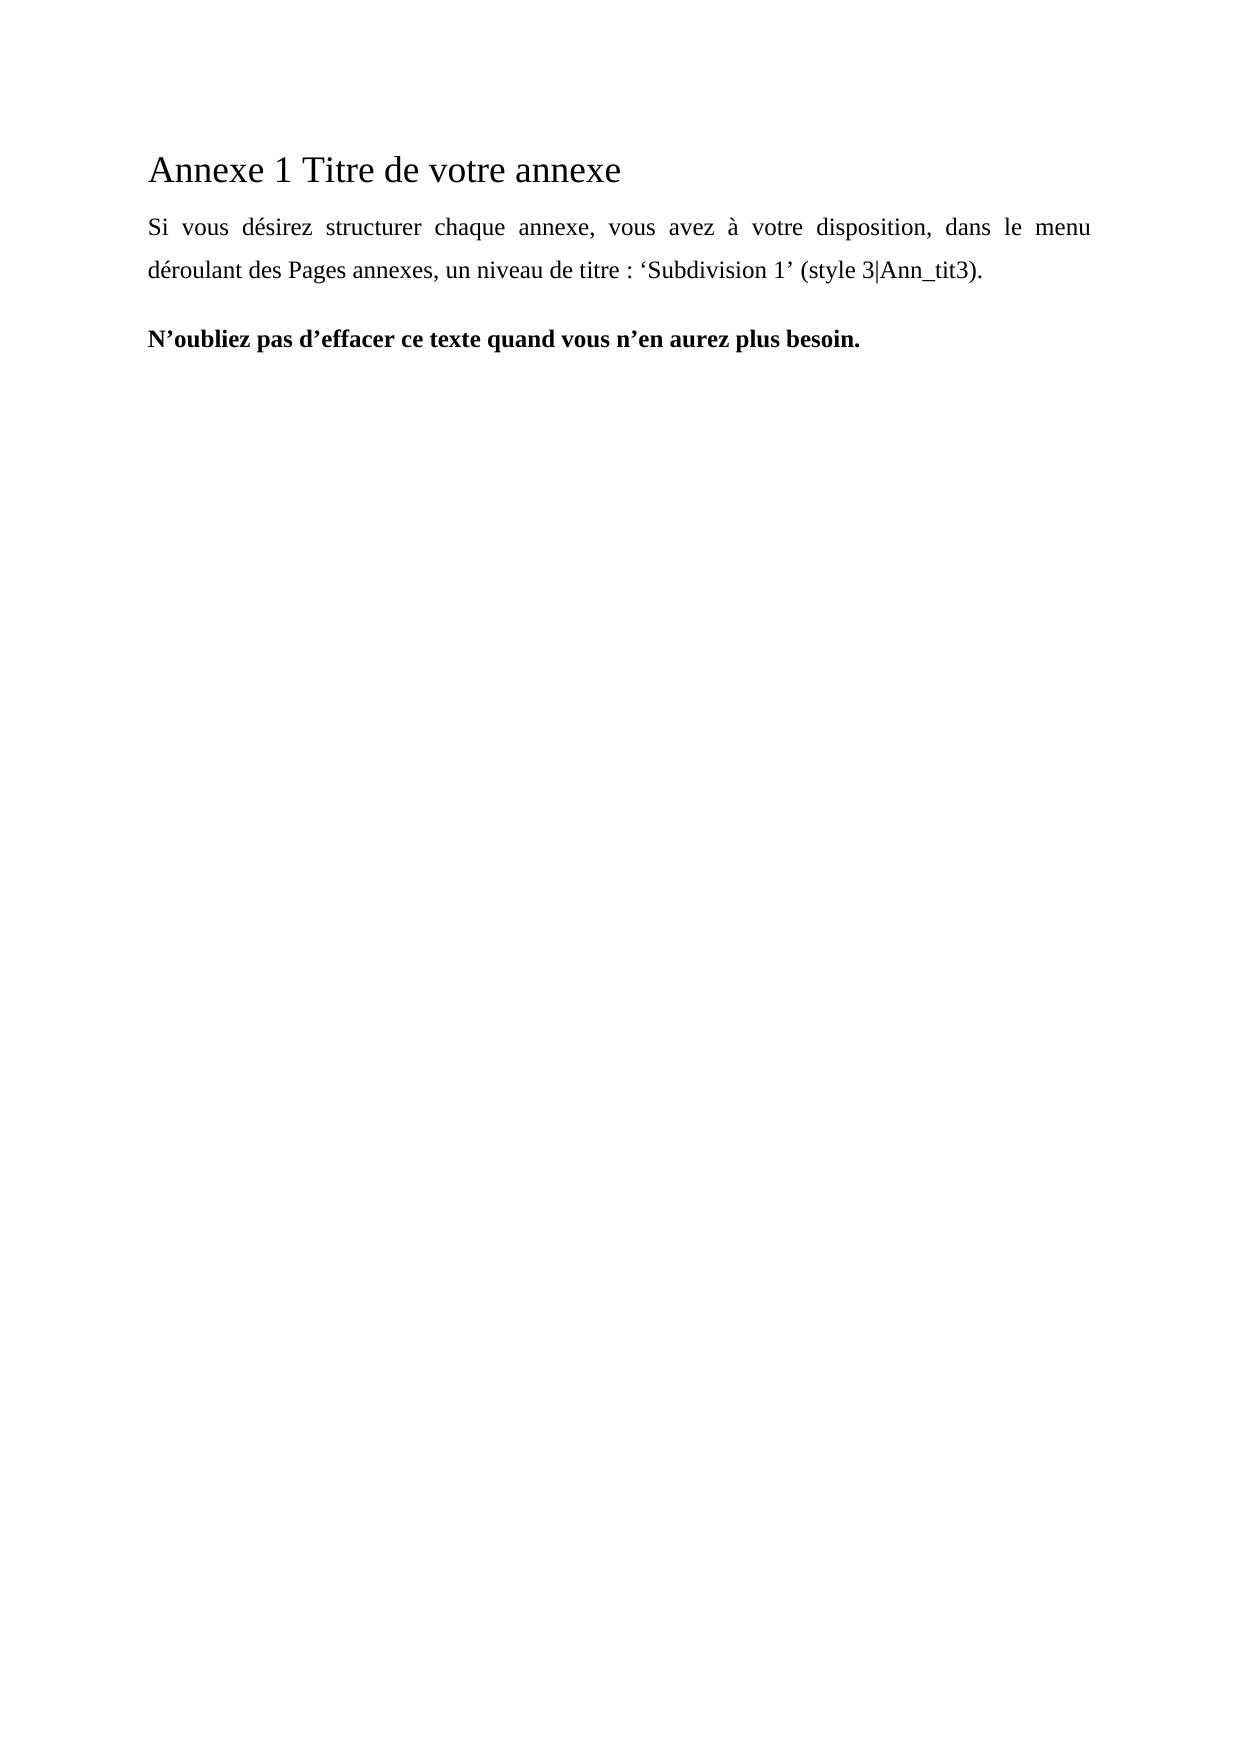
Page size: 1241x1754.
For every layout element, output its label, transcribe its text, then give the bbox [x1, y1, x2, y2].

text Annexe 1 Titre de votre annexe [148, 148, 1092, 191]
text Si vous désirez structurer chaque annexe, vous avez à votre disposition, dans le menu déroulant des Pages annexes, un niveau de titre : ‘Subdivision 1’ (style 3|Ann_tit3). [148, 212, 1092, 284]
subtitle N’oubliez pas d’effacer ce texte quand vous n’en aurez plus besoin. [148, 324, 1092, 352]
